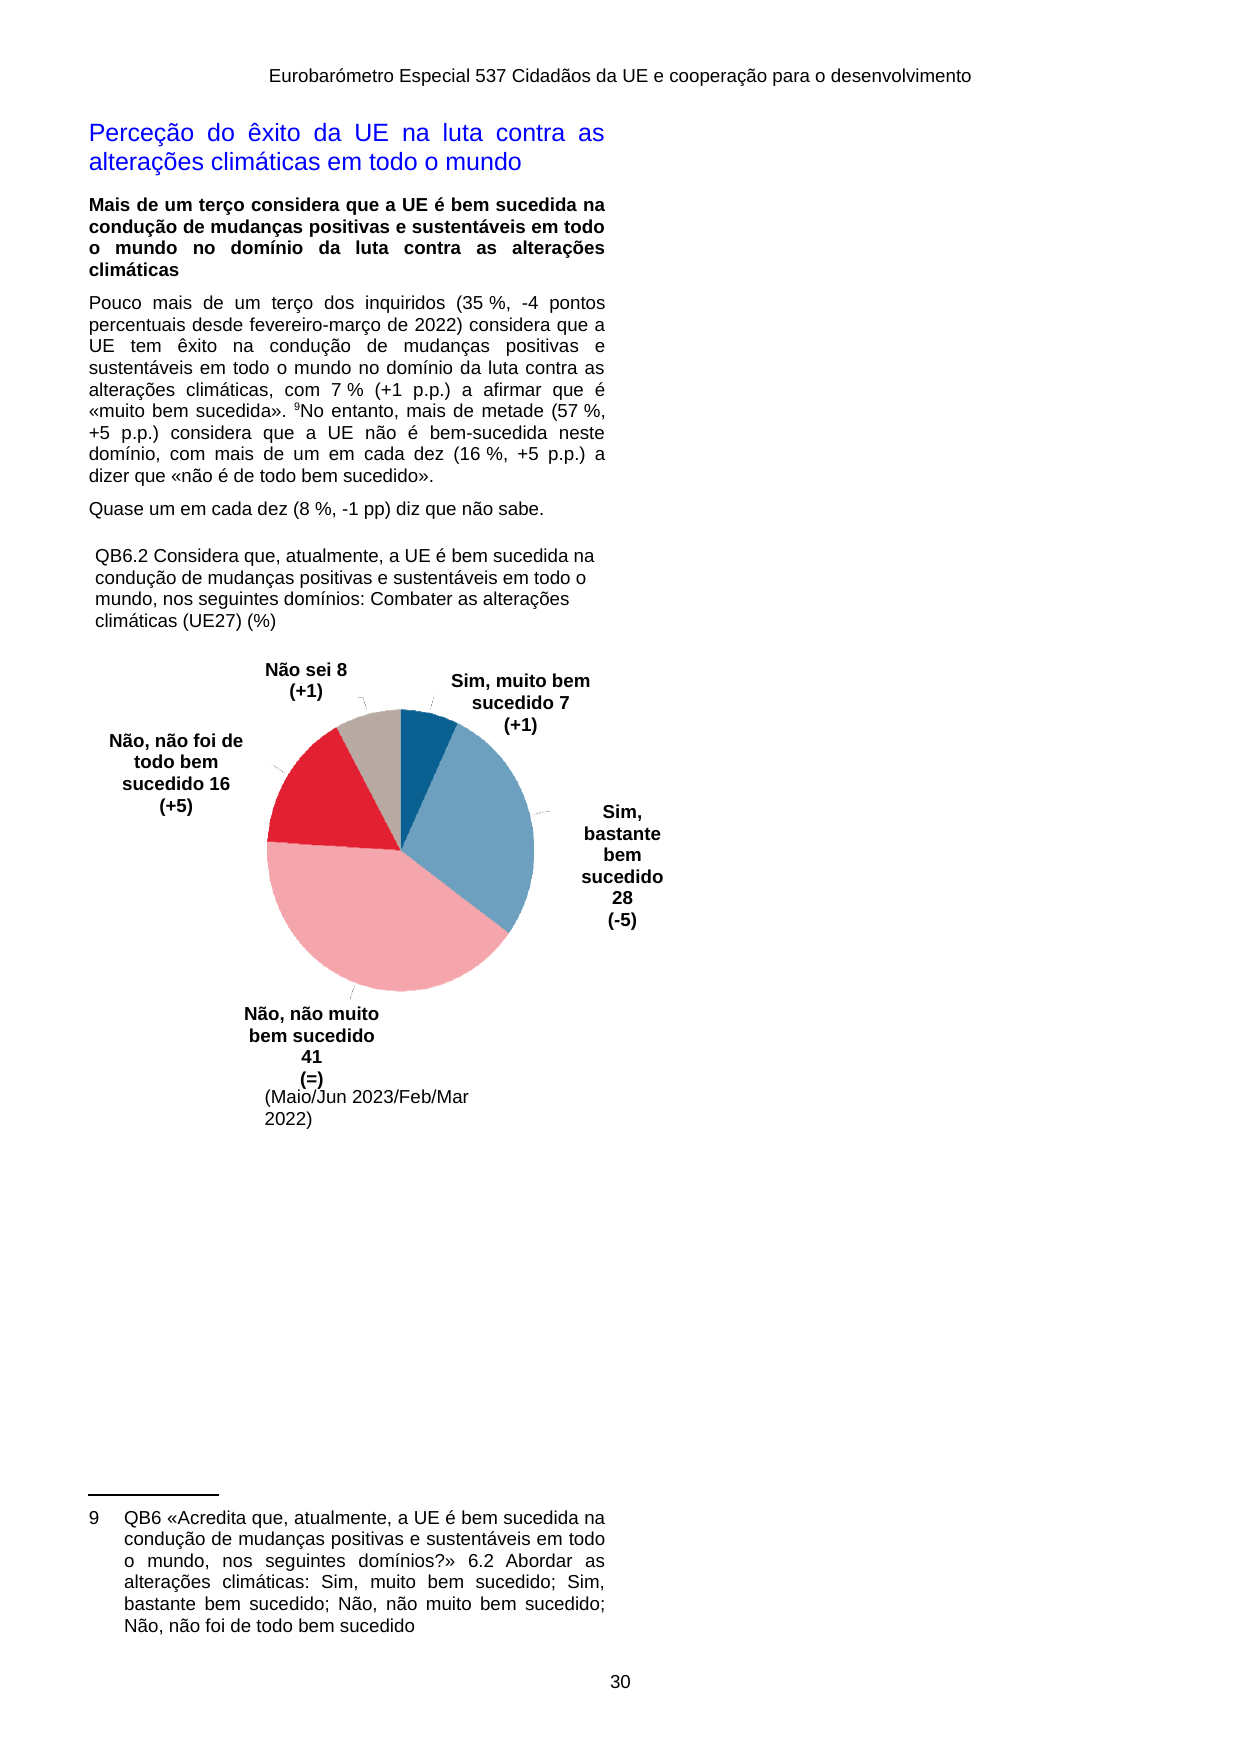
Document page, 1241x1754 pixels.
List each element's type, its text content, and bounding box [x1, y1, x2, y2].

picture [248, 686, 555, 1008]
text Pouco mais de um terço dos inquiridos (35 %, -4 pontos percentuais desde fevereiro-março de 2022) considera que a UE tem êxito na condução de mudanças positivas e sustentáveis em todo o mundo no domínio da luta contra as alterações climáticas, com 7 % (+1 p.p.) a afirmar que é «muito bem sucedida». No entanto, mais de metade (57 %, +5 p.p.) considera que a UE não é bem-sucedida neste domínio, com mais de um em cada dez (16 %, +5 p.p.) a dizer que «não é de todo bem sucedido». [88, 292, 605, 486]
text QB6 «Acredita que, atualmente, a UE é bem sucedida na condução de mudanças positivas e sustentáveis em todo o mundo, nos seguintes domínios?» 6.2 Abordar as alterações climáticas: Sim, muito bem sucedido; Sim, bastante bem sucedido; Não, não muito bem sucedido; Não, não foi de todo bem sucedido [88, 1507, 605, 1636]
text Quase um em cada dez (8 %, -1 pp) diz que não sabe. [88, 498, 605, 519]
text Mais de um terço considera que a UE é bem sucedida na condução de mudanças positivas e sustentáveis em todo o mundo no domínio da luta contra as alterações climáticas [88, 194, 605, 280]
subtitle 3. Perceção do êxito da UE na luta contra as alterações climáticas em todo o mundo [88, 118, 605, 176]
